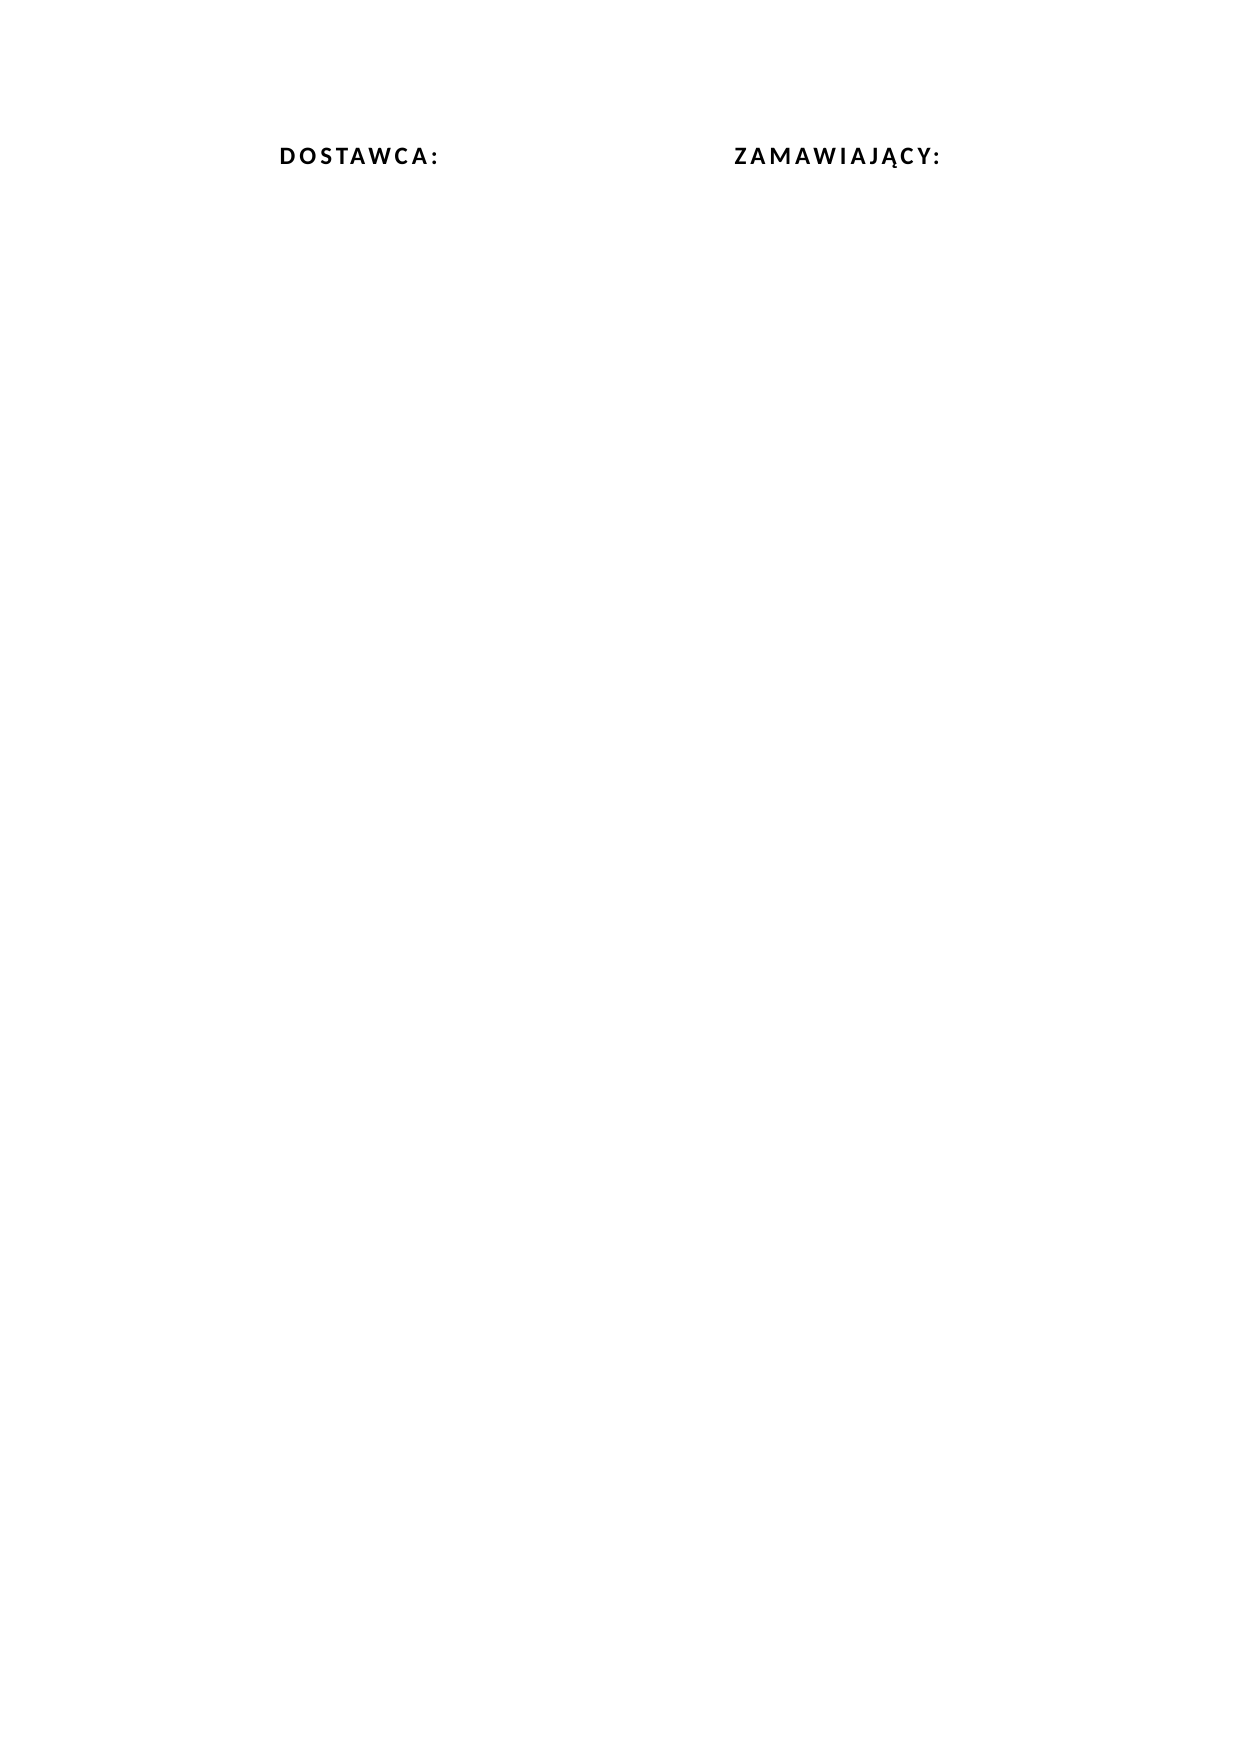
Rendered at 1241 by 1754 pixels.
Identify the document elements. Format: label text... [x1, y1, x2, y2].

list DOSTAWCA: ZAMAWIAJĄCY: [126, 141, 1162, 171]
